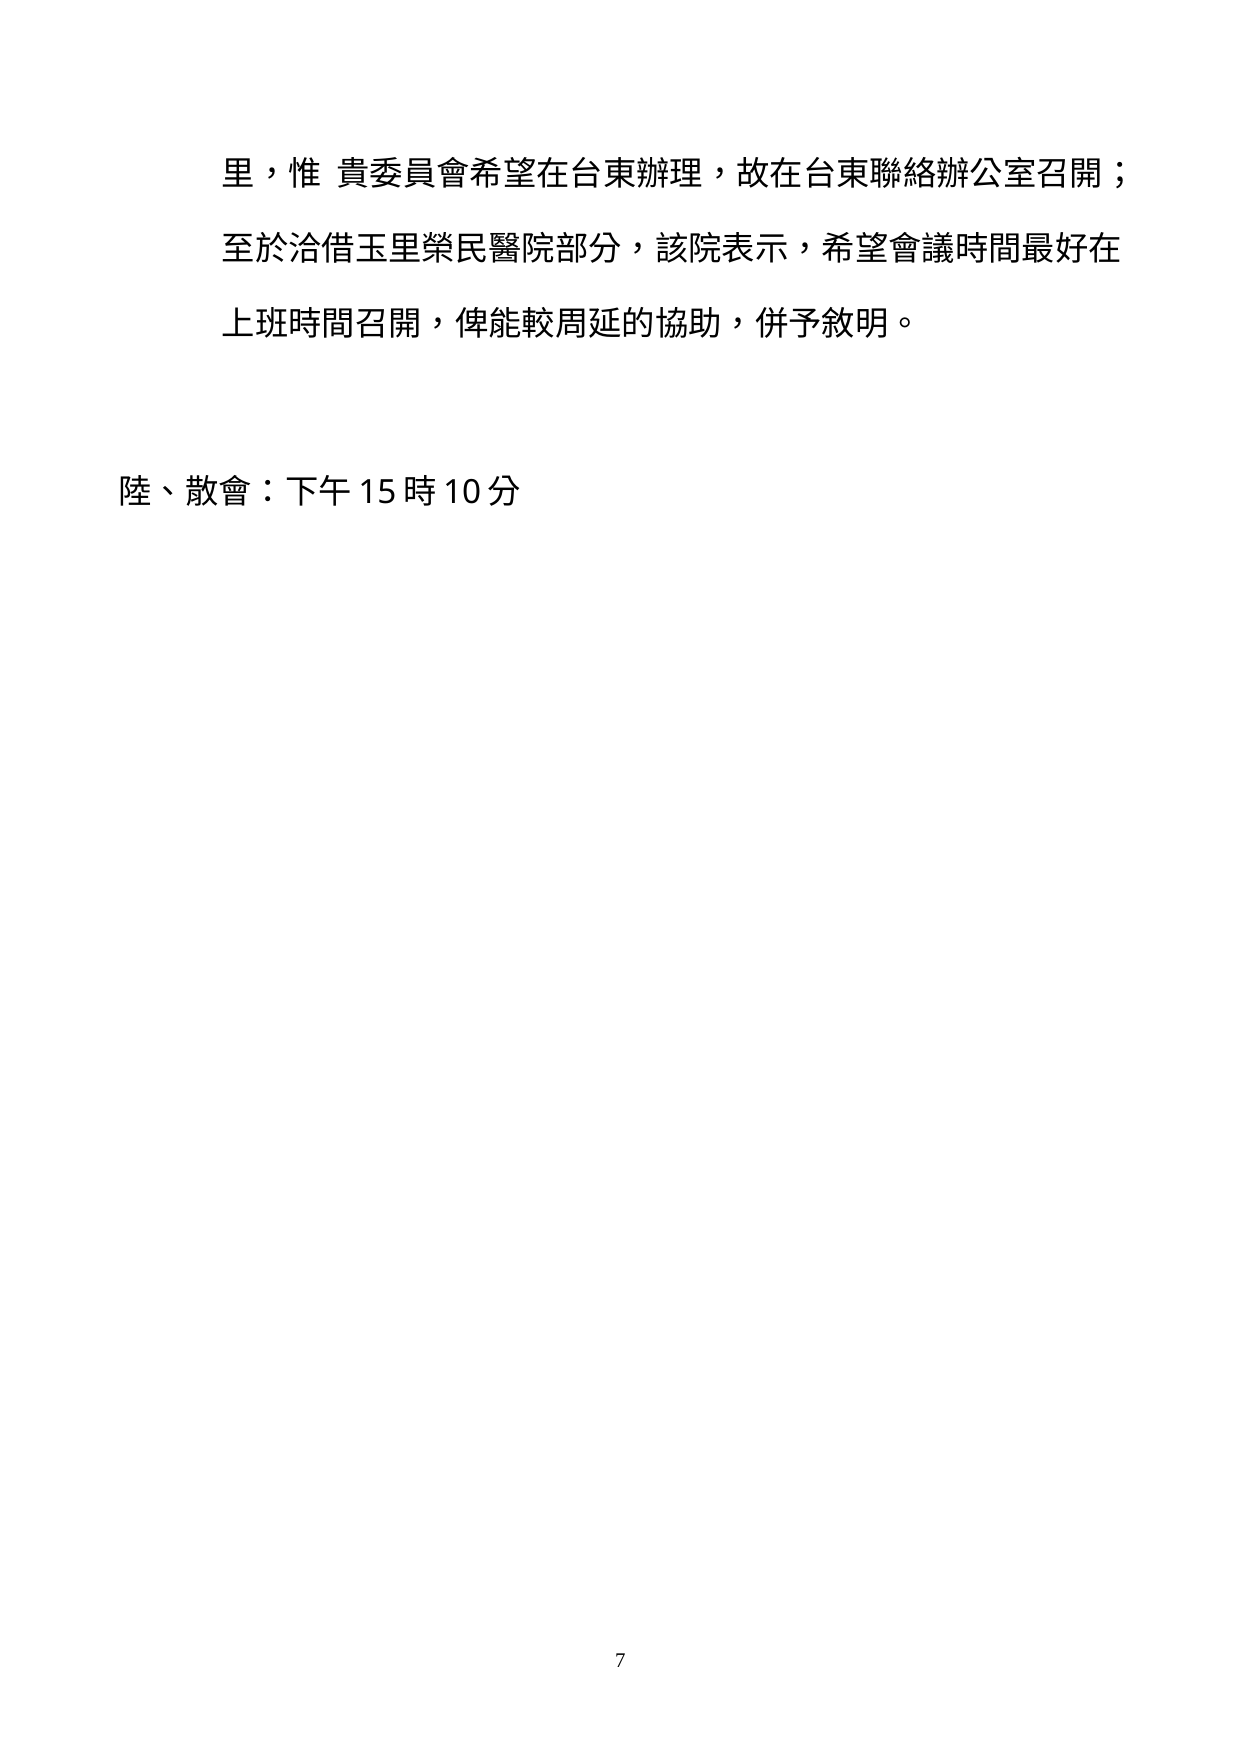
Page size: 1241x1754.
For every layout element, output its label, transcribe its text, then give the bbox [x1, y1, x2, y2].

text 決議：本區西醫基層共管會議開會地點，原則上在東區業務組所在地（花蓮）或台東聯絡辦公室召開。本次會議，地點原建議在玉里，惟 貴委員會希望在台東辦理，故在台東聯絡辦公室召開；至於洽借玉里榮民醫院部分，該院表示，希望會議時間最好在上班時間召開，俾能較周延的協助，併予敘明。 [118, 133, 1122, 358]
text 陸、散會：下午15時10分 [118, 452, 1122, 527]
